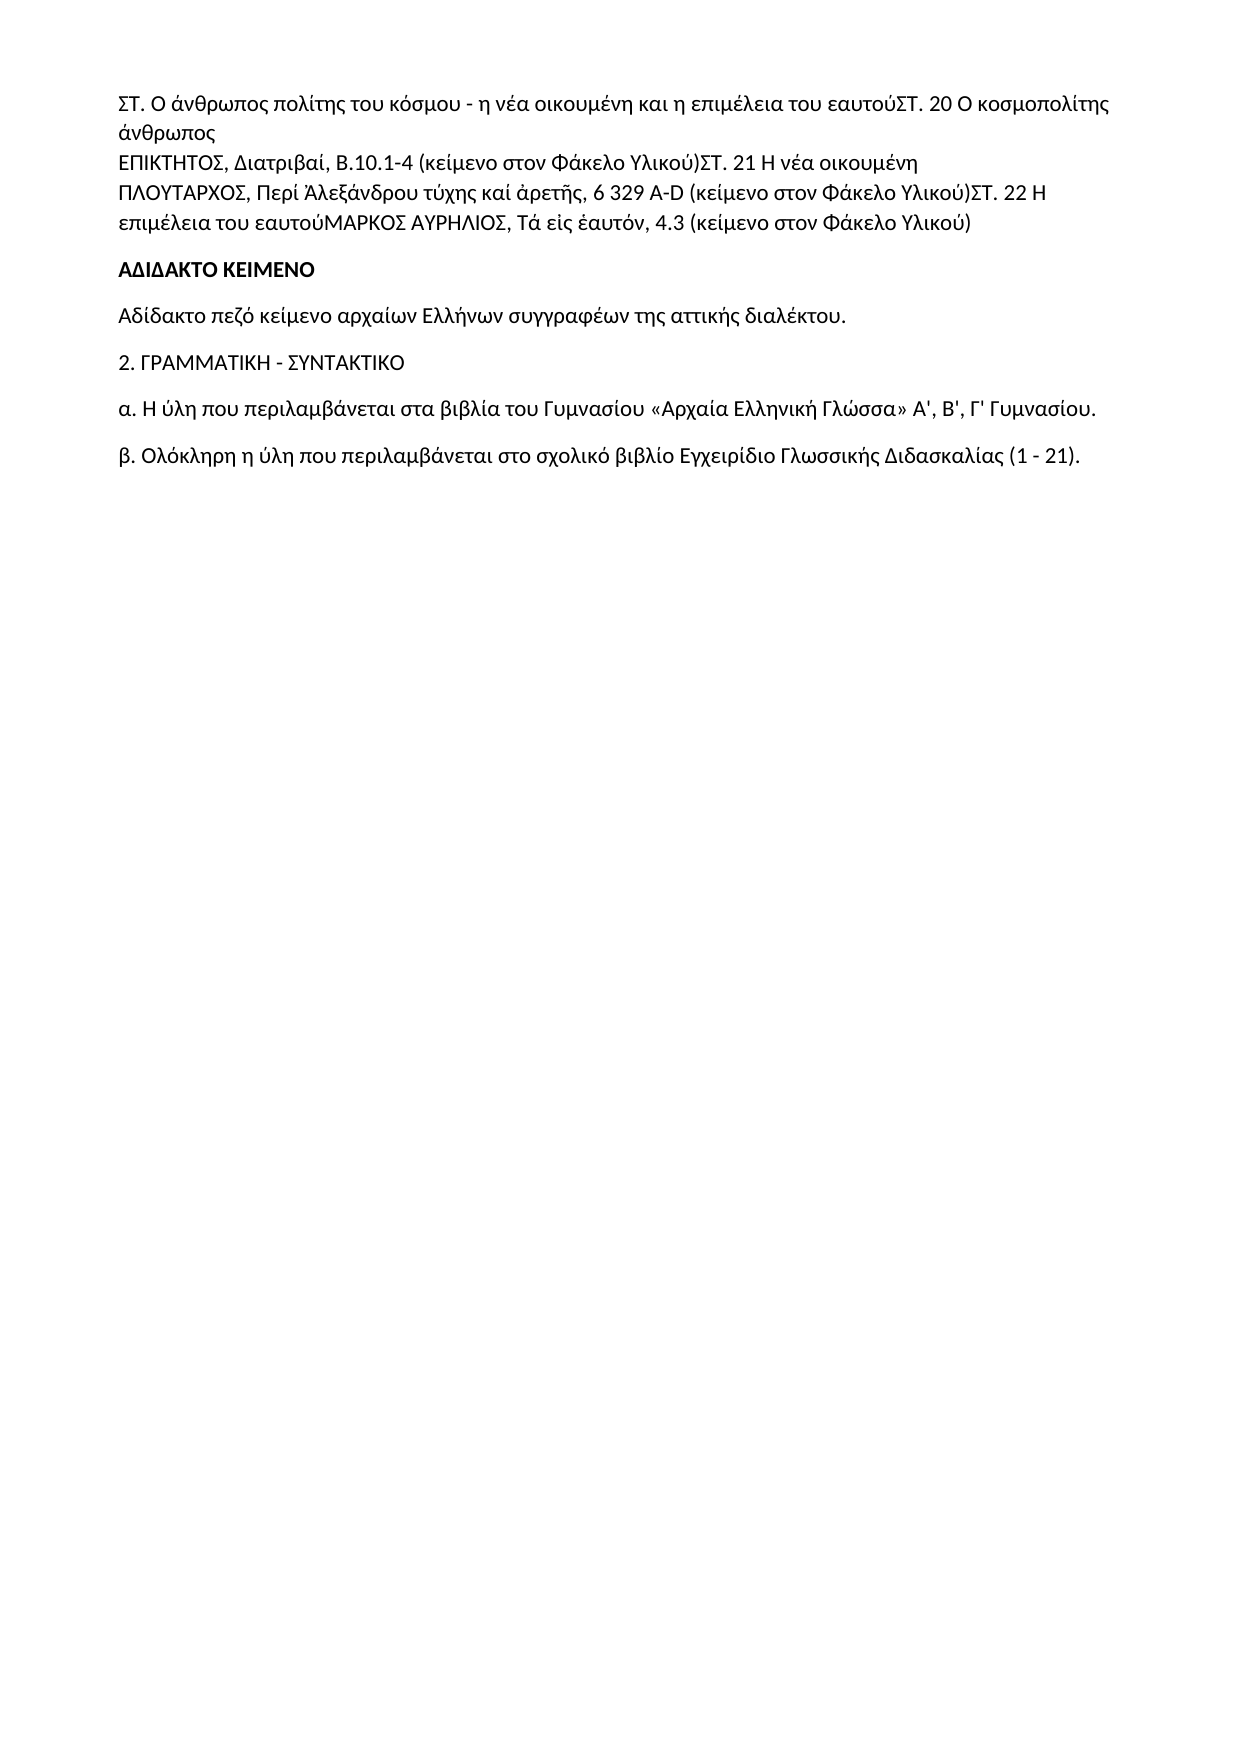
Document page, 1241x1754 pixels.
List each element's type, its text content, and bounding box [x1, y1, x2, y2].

text ΑΔΙΔΑΚΤΟ ΚΕΙΜΕΝΟ [118, 255, 1122, 283]
text Αδίδακτο πεζό κείμενο αρχαίων Ελλήνων συγγραφέων της αττικής διαλέκτου. [118, 301, 1122, 329]
text α. Η ύλη που περιλαμβάνεται στα βιβλία του Γυμνασίου «Αρχαία Ελληνική Γλώσσα» Α', Β', Γ' Γυμνασίου. [118, 394, 1122, 422]
text 2. ΓΡΑΜΜΑΤΙΚΗ - ΣΥΝΤΑΚΤΙΚΟ [118, 348, 1122, 376]
text β. Ολόκληρη η ύλη που περιλαμβάνεται στο σχολικό βιβλίο Εγχειρίδιο Γλωσσικής Διδασκαλίας (1 - 21). [118, 441, 1122, 469]
text ΣΤ. Ο άνθρωπος πολίτης του κόσμου - η νέα οικουμένη και η επιμέλεια του εαυτούΣΤ. 20 Ο κοσμοπολίτης άνθρωπος ΕΠΙΚΤΗΤΟΣ, Διατριβαί, Β.10.1-4 (κείμενο στον Φάκελο Υλικού)ΣΤ. 21 Η νέα οικουμένη ΠΛΟΥΤΑΡΧΟΣ, Περί Ἀλεξάνδρου τύχης καί ἀρετῆς, 6 329 A-D (κείμενο στον Φάκελο Υλικού)ΣΤ. 22 Η επιμέλεια του εαυτούΜΑΡΚΟΣ ΑΥΡΗΛΙΟΣ, Τά εἰς ἑαυτόν, 4.3 (κείμενο στον Φάκελο Υλικού) [118, 89, 1122, 236]
